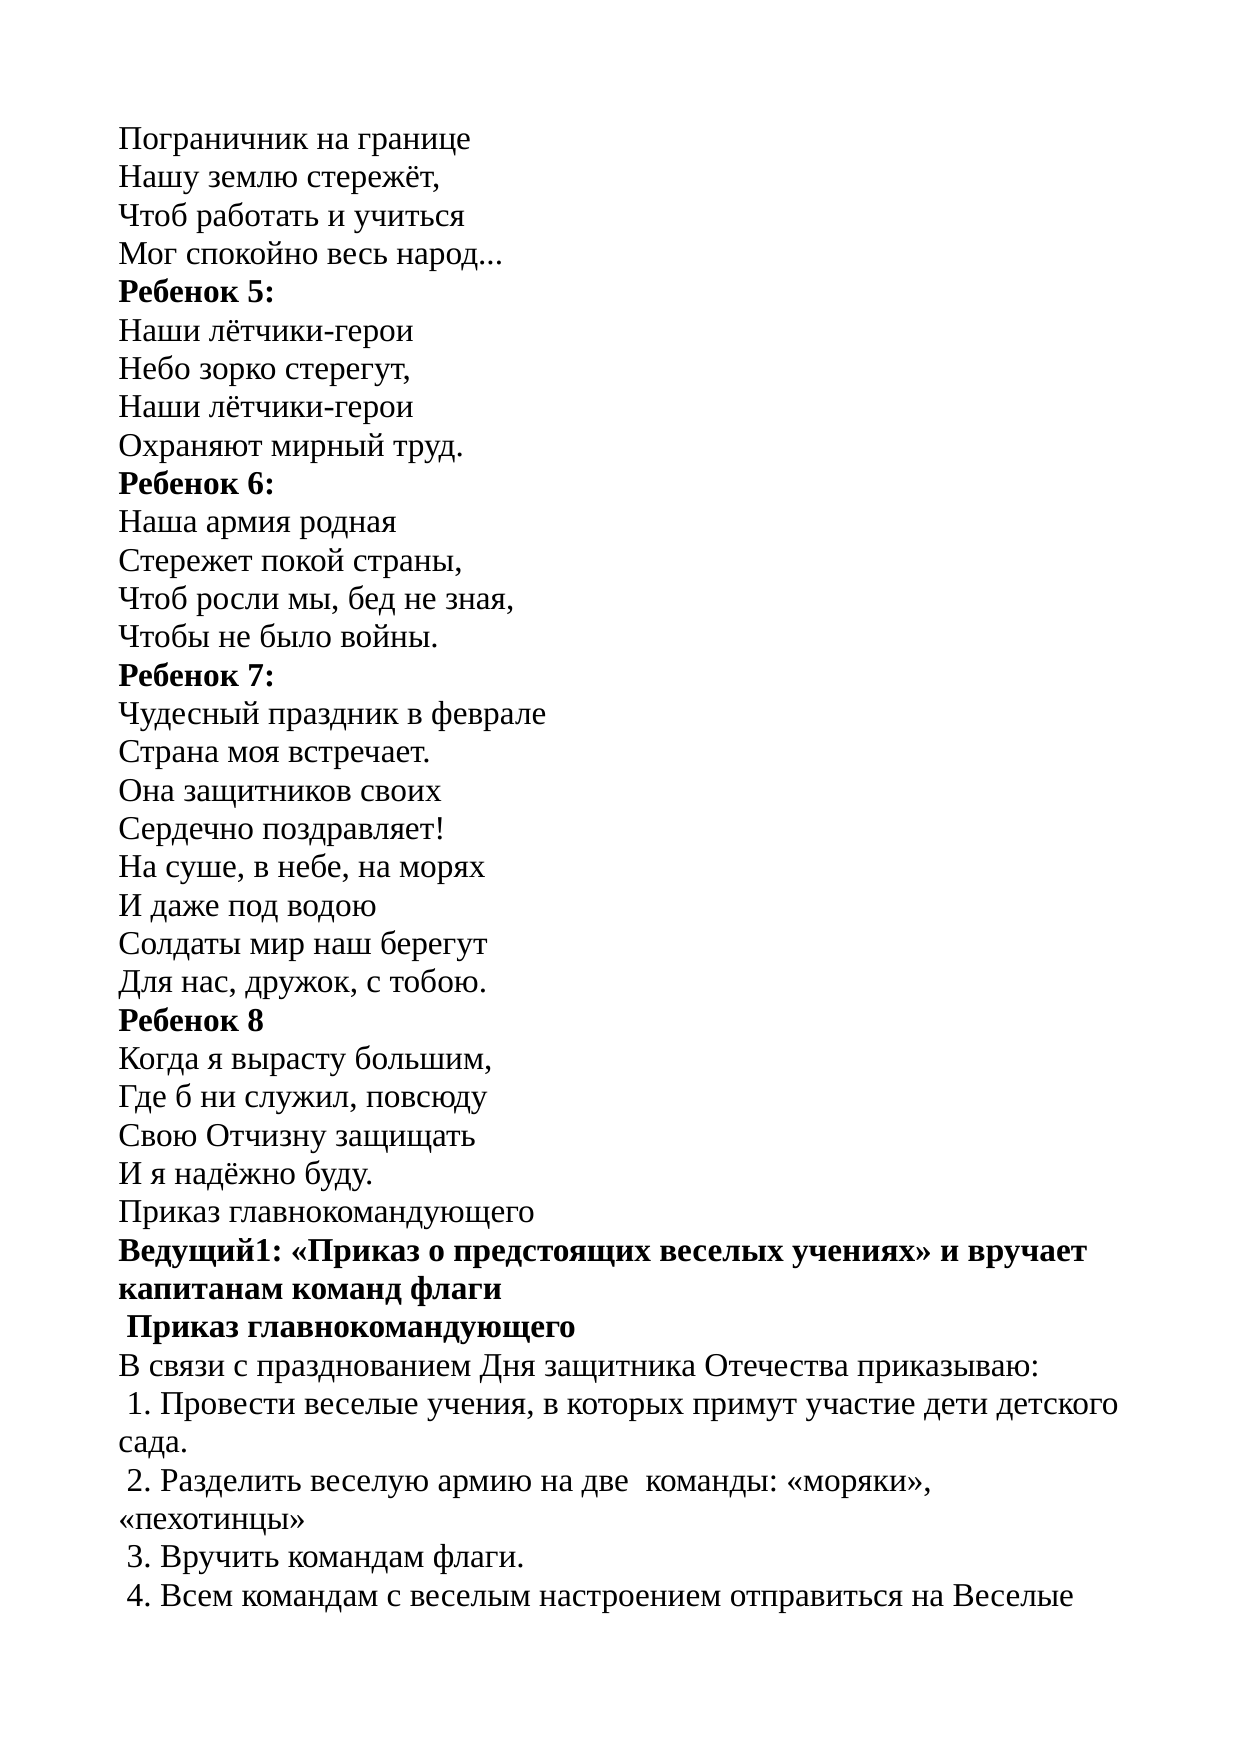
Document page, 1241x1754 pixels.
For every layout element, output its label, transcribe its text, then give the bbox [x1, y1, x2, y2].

text В связи с празднованием Дня защитника Отечества приказываю: [118, 1345, 1122, 1383]
text Наша армия родная [118, 501, 1122, 540]
text Ребенок 7: [118, 655, 1122, 693]
text Охраняют мирный труд. [118, 425, 1122, 463]
text Сердечно поздравляет! [118, 808, 1122, 846]
text Чудесный праздник в феврале [118, 693, 1122, 731]
text На суше, в небе, на морях [118, 846, 1122, 885]
text Когда я вырасту большим, [118, 1038, 1122, 1076]
text Ребенок 5: [118, 271, 1122, 310]
text Чтобы не было войны. [118, 616, 1122, 655]
text Приказ главнокомандующего [118, 1191, 1122, 1230]
text 1. Провести веселые учения, в которых примут участие дети детского сада. [118, 1383, 1122, 1460]
text Ребенок 8 [118, 1000, 1122, 1038]
text Пограничник на границе [118, 118, 1122, 156]
text Где б ни служил, повсюду [118, 1076, 1122, 1115]
text И даже под водою [118, 885, 1122, 923]
text И я надёжно буду. [118, 1153, 1122, 1191]
text Мог спокойно весь народ... [118, 233, 1122, 271]
text Она защитников своих [118, 770, 1122, 808]
text Ведущий1: «Приказ о предстоящих веселых учениях» и вручает капитанам команд флаги [118, 1230, 1122, 1306]
text Свою Отчизну защищать [118, 1115, 1122, 1153]
text Для нас, дружок, с тобою. [118, 961, 1122, 1000]
text Стережет покой страны, [118, 540, 1122, 578]
text 4. Всем командам с веселым настроением отправиться на Веселые [118, 1575, 1122, 1613]
text Наши лётчики-герои [118, 386, 1122, 425]
text Чтоб работать и учиться [118, 195, 1122, 233]
text Приказ главнокомандующего [118, 1306, 1122, 1345]
text Небо зорко стерегут, [118, 348, 1122, 386]
text Ребенок 6: [118, 463, 1122, 501]
text 2. Разделить веселую армию на две команды: «моряки», «пехотинцы» [118, 1460, 1122, 1536]
text Солдаты мир наш берегут [118, 923, 1122, 961]
text Страна моя встречает. [118, 731, 1122, 770]
text Наши лётчики-герои [118, 310, 1122, 348]
text 3. Вручить командам флаги. [118, 1536, 1122, 1575]
text Чтоб росли мы, бед не зная, [118, 578, 1122, 616]
text Нашу землю стережёт, [118, 156, 1122, 195]
